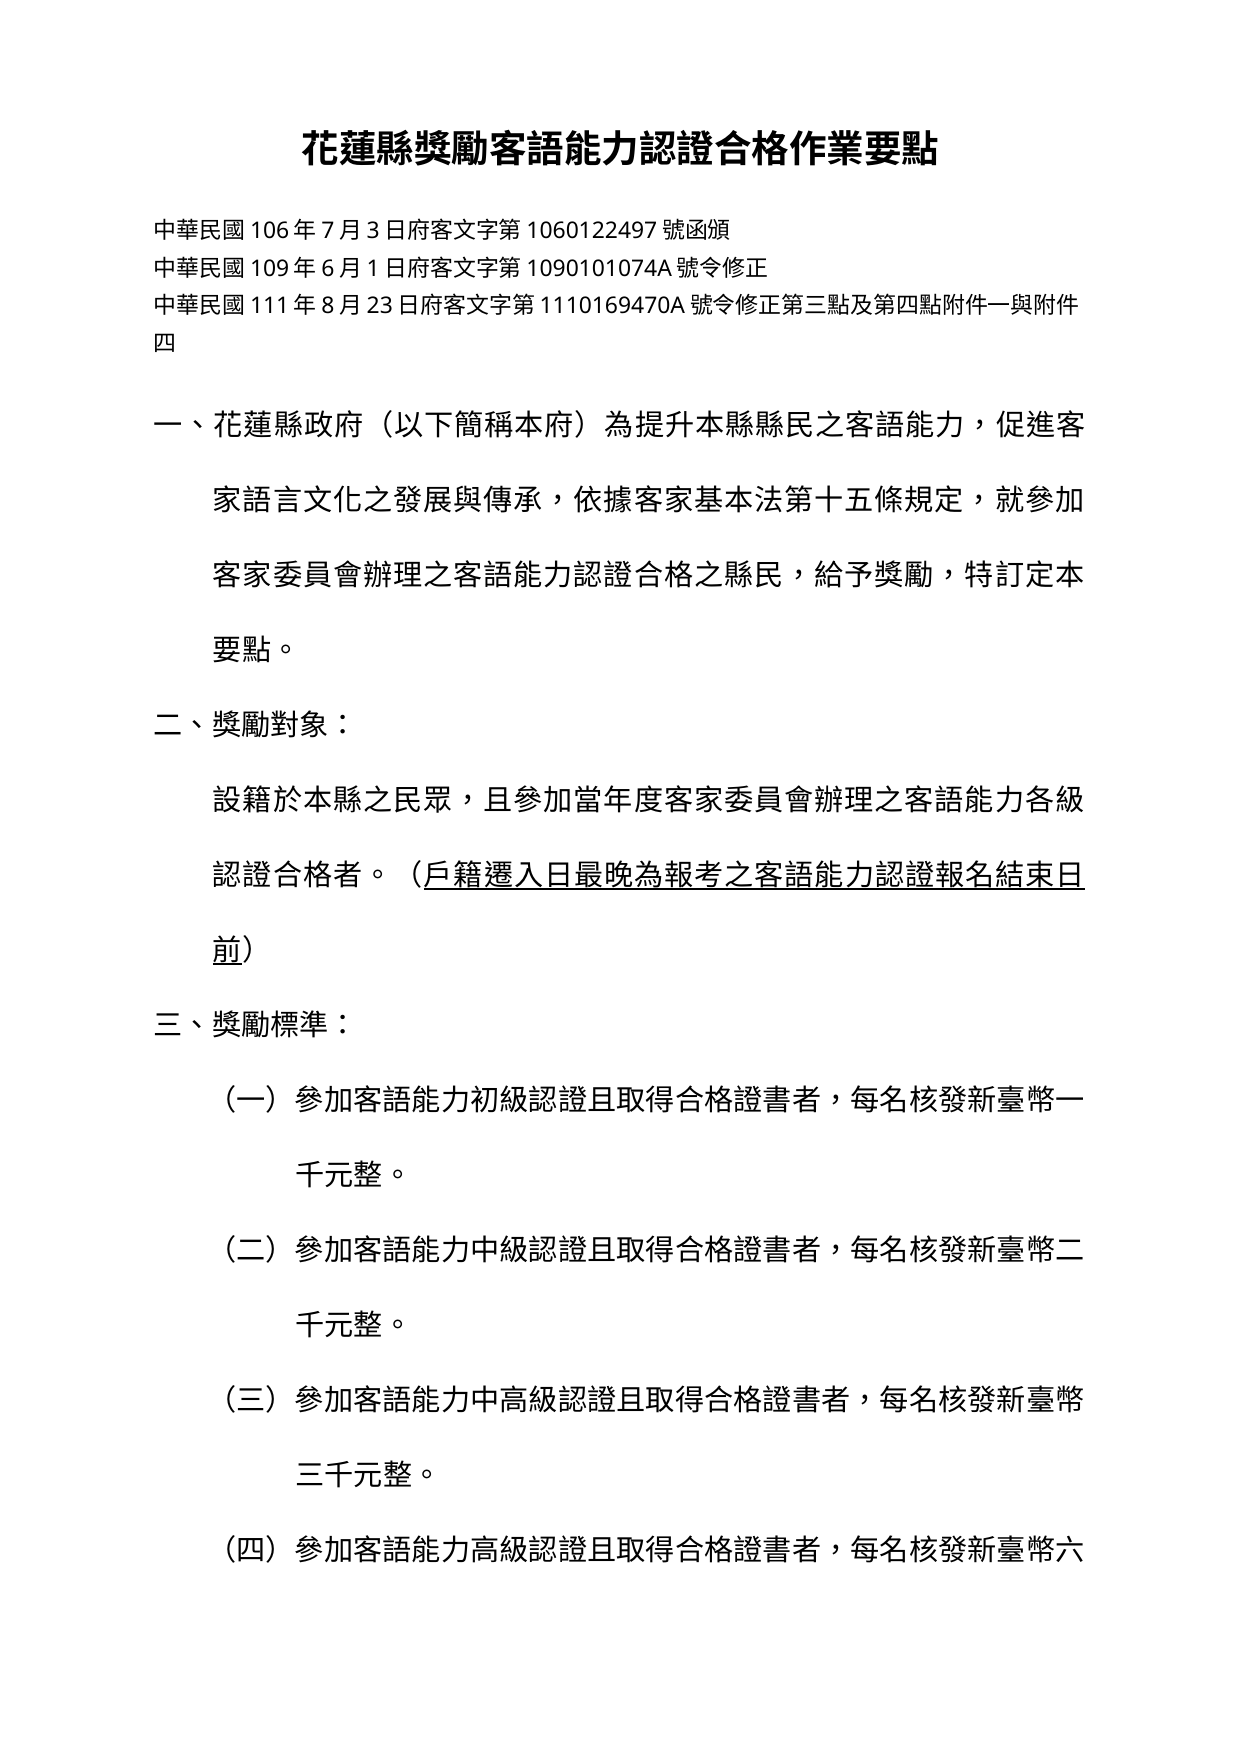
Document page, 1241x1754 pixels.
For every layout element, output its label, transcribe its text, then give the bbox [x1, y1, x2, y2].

text 中華民國111年8月23日府客文字第1110169470A號令修正第三點及第四點附件一與附件四 [153, 285, 1087, 360]
text （三）參加客語能力中高級認證且取得合格證書者，每名核發新臺幣三千元整。 [207, 1360, 1087, 1510]
text （一）參加客語能力初級認證且取得合格證書者，每名核發新臺幣一千元整。 [207, 1060, 1087, 1210]
text 中華民國109年6月1日府客文字第1090101074A號令修正 [153, 248, 1087, 285]
text 三、獎勵標準： [153, 985, 1087, 1060]
text 設籍於本縣之民眾，且參加當年度客家委員會辦理之客語能力各級認證合格者。（戶籍遷入日最晚為報考之客語能力認證報名結束日前） [213, 760, 1087, 985]
text （二）參加客語能力中級認證且取得合格證書者，每名核發新臺幣二千元整。 [207, 1210, 1087, 1360]
text 二、獎勵對象： [153, 685, 1087, 760]
text 一、花蓮縣政府（以下簡稱本府）為提升本縣縣民之客語能力，促進客家語言文化之發展與傳承，依據客家基本法第十五條規定，就參加客家委員會辦理之客語能力認證合格之縣民，給予獎勵，特訂定本要點。 [153, 385, 1087, 685]
text （四）參加客語能力高級認證且取得合格證書者，每名核發新臺幣六 [207, 1510, 1087, 1585]
text 花蓮縣獎勵客語能力認證合格作業要點 [153, 108, 1087, 183]
text 中華民國106年7月3日府客文字第1060122497號函頒 [153, 210, 1087, 248]
